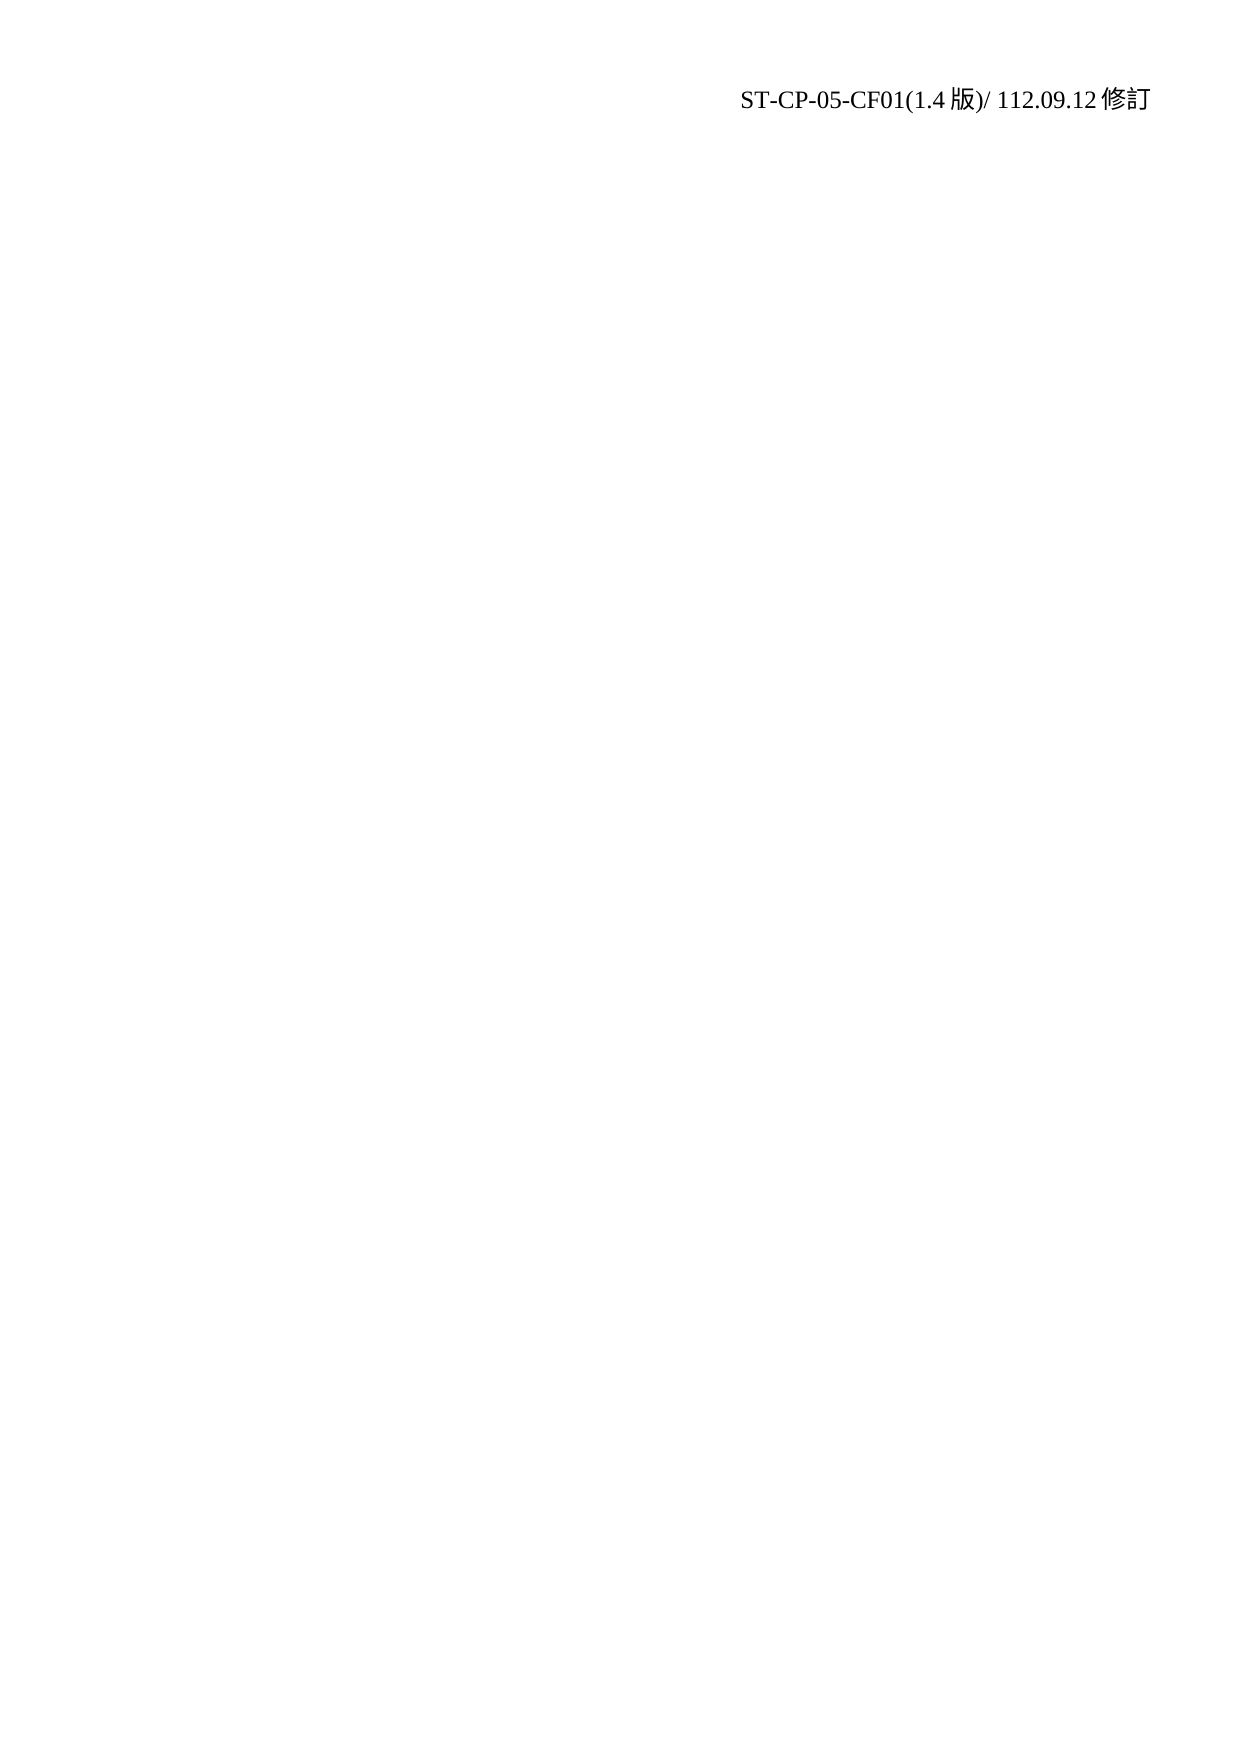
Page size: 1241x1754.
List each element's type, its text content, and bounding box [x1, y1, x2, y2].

text ST-CP-05-CF01(1.4版)/ 112.09.12修訂 [89, 80, 1152, 115]
